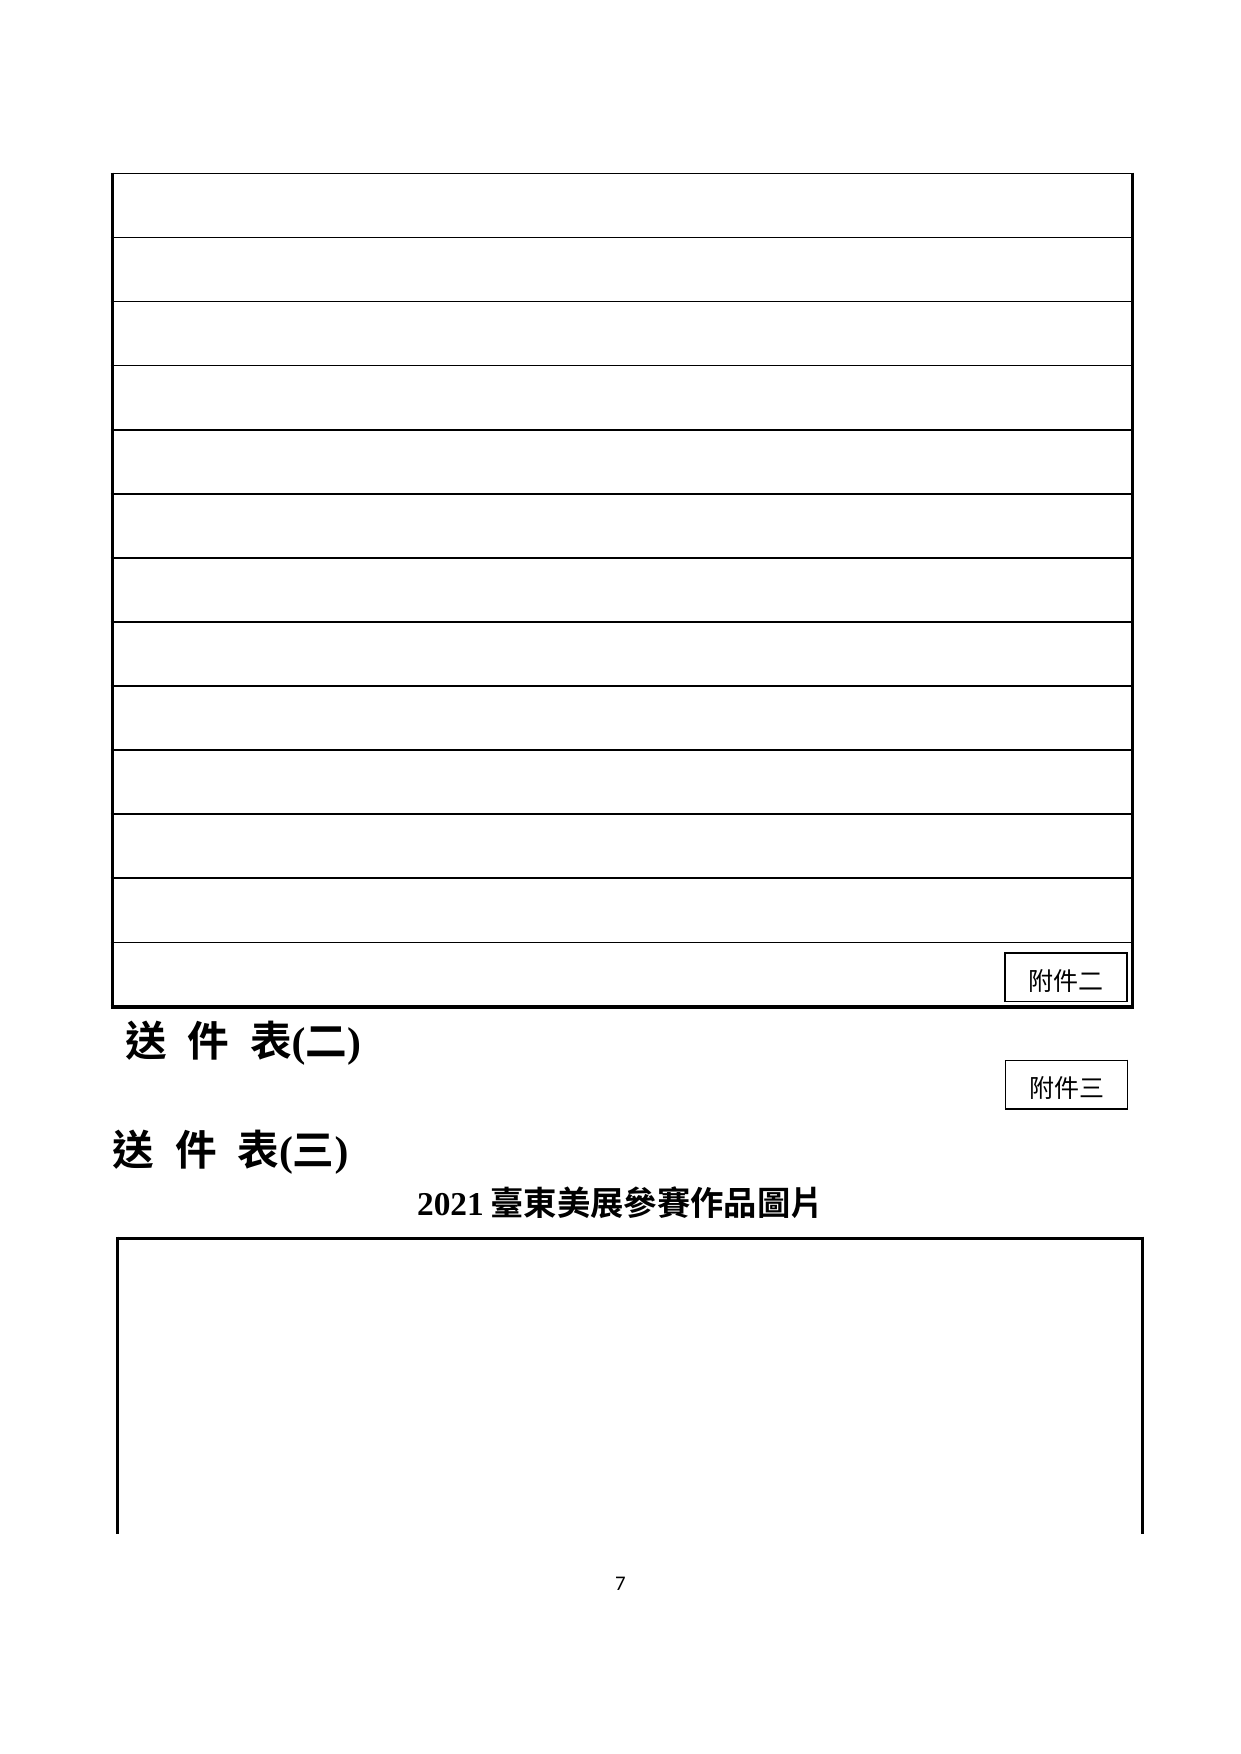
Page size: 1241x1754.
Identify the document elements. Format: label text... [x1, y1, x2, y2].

table_cell [114, 943, 1131, 1005]
table_cell [114, 431, 1131, 493]
table_cell [114, 366, 1131, 429]
text 送 件 表(二) [125, 1009, 1128, 1069]
table_cell [114, 174, 1131, 237]
table_cell [114, 623, 1131, 685]
text 附件二四 [1021, 961, 1111, 993]
table_cell [114, 815, 1131, 877]
table_cell [114, 302, 1131, 365]
text 送 件 表(三) [112, 1117, 1128, 1177]
table_cell [114, 751, 1131, 813]
table_cell [114, 559, 1131, 621]
table_cell [114, 495, 1131, 557]
text [1006, 954, 1126, 1001]
table_cell [114, 879, 1131, 941]
table_header [119, 1240, 1141, 1534]
text 附件三 [1021, 1068, 1112, 1101]
text [1006, 1061, 1127, 1108]
table_cell [114, 687, 1131, 749]
text 2021臺東美展參賽作品圖片 [112, 1177, 1128, 1225]
table_cell [114, 238, 1131, 301]
